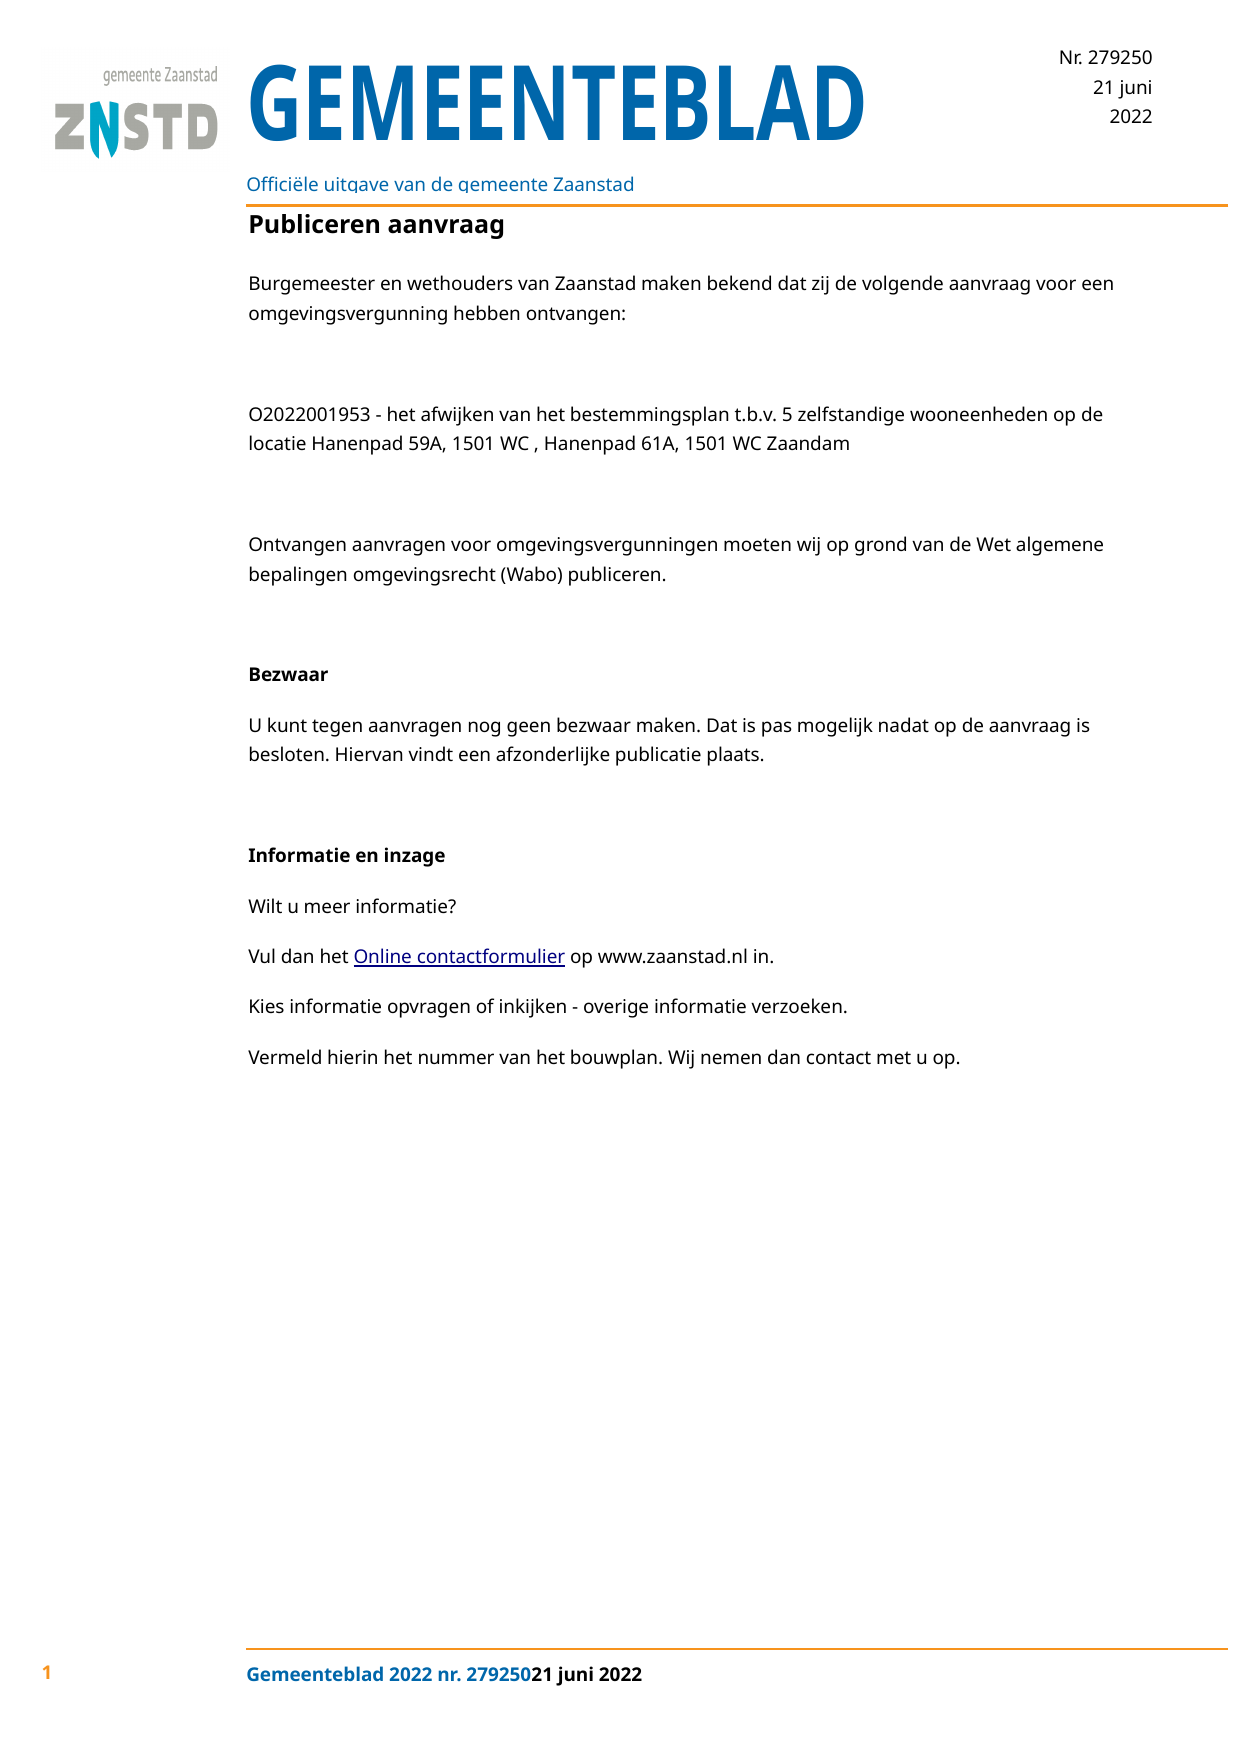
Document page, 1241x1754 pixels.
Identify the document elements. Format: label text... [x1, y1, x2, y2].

text Burgemeester en wethouders van Zaanstad maken bekend dat zij de volgende aanvraag voor een omgevingsvergunning hebben ontvangen: [248, 270, 1152, 326]
picture [41, 47, 231, 172]
text Ontvangen aanvragen voor omgevingsvergunningen moeten wij op grond van de Wet algemene bepalingen omgevingsrecht (Wabo) publiceren. [248, 531, 1152, 586]
text Kies informatie opvragen of inkijken - overige informatie verzoeken. [248, 994, 1152, 1019]
text Publiceren aanvraag [248, 207, 1152, 241]
text Vul dan het Online contactformulier op www.zaanstad.nl in. [248, 943, 1152, 969]
text U kunt tegen aanvragen nog geen bezwaar maken. Dat is pas mogelijk nadat op de aanvraag is besloten. Hiervan vindt een afzonderlijke publicatie plaats. [248, 712, 1152, 767]
text O2022001953 - het afwijken van het bestemmingsplan t.b.v. 5 zelfstandige wooneenheden op de locatie Hanenpad 59A, 1501 WC , Hanenpad 61A, 1501 WC Zaandam [248, 401, 1152, 456]
text Wilt u meer informatie? [248, 893, 1152, 918]
text Informatie en inzage [248, 842, 1152, 868]
text Bezwaar [248, 662, 1152, 687]
text Vermeld hierin het nummer van het bouwplan. Wij nemen dan contact met u op. [248, 1044, 1152, 1070]
